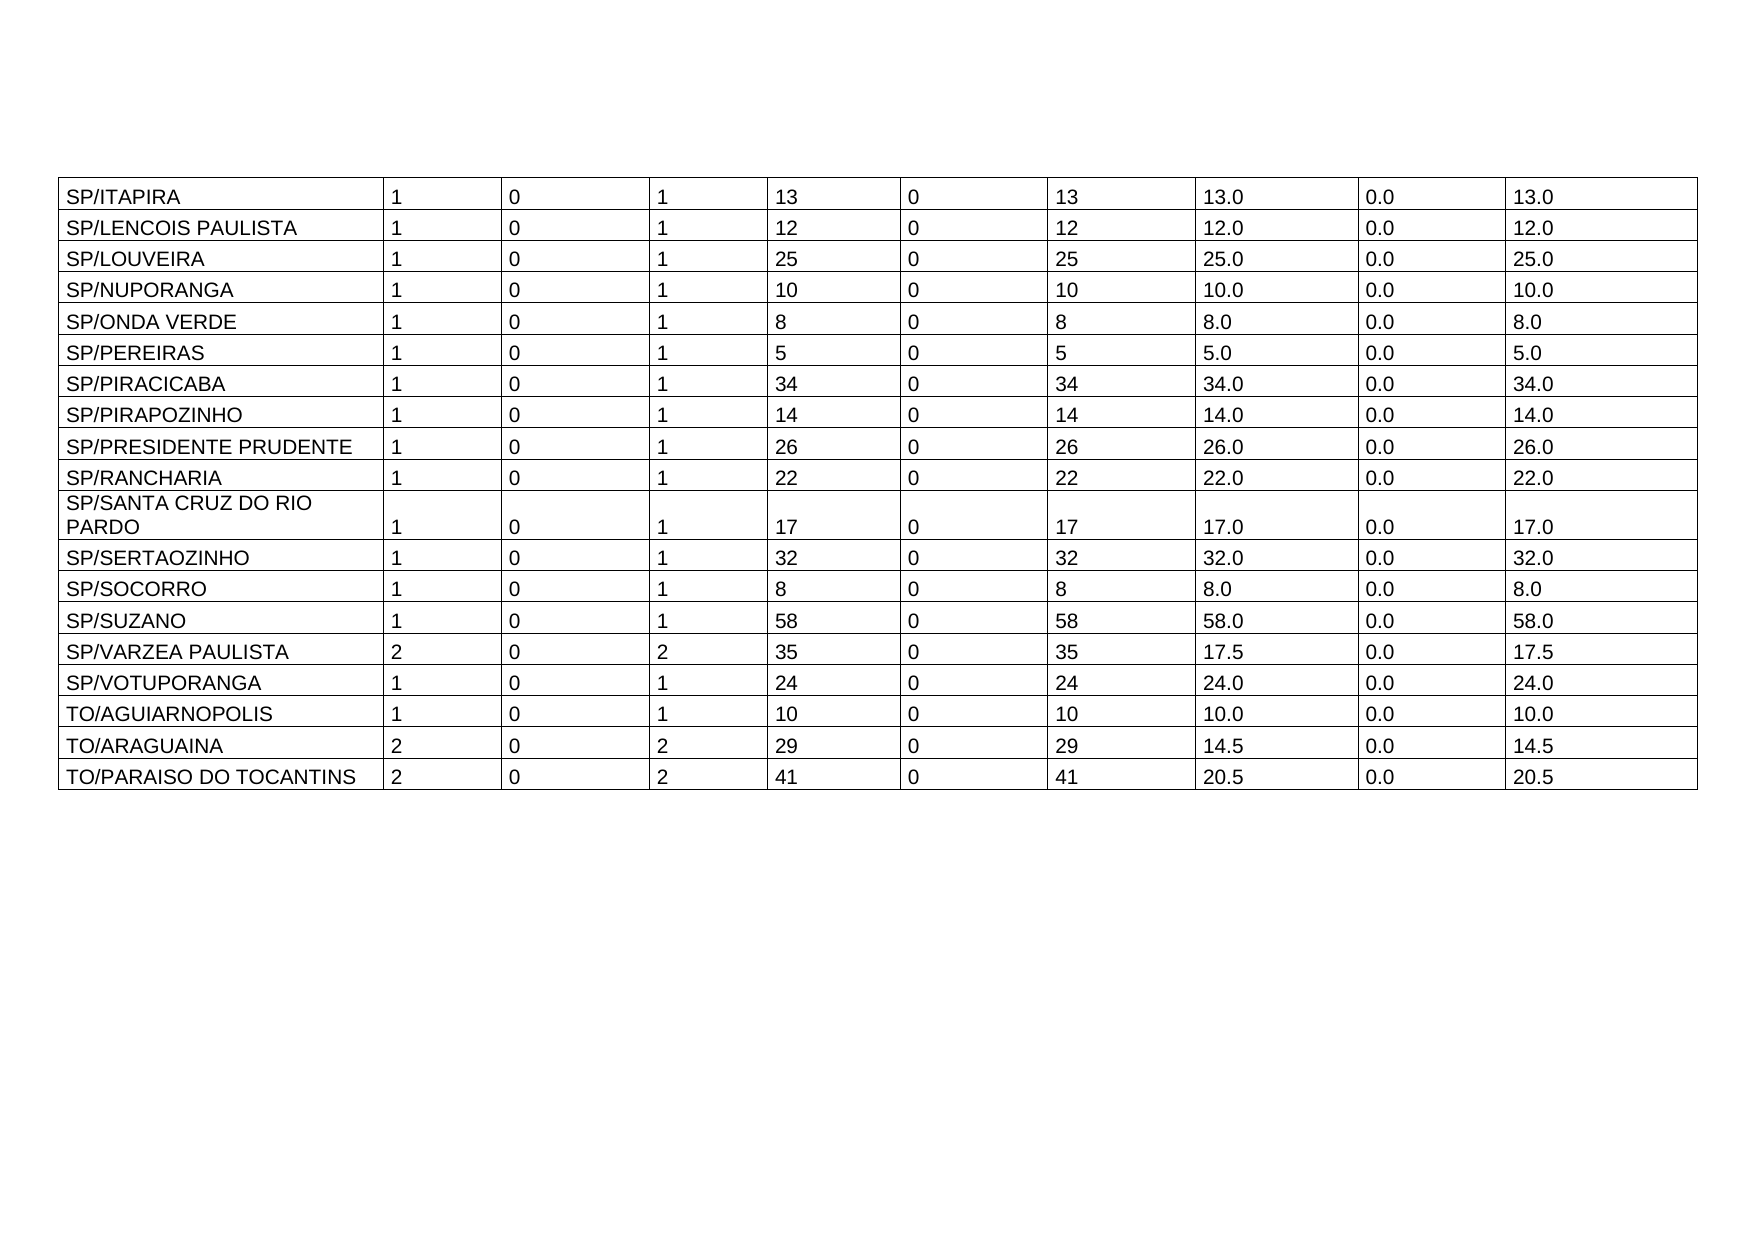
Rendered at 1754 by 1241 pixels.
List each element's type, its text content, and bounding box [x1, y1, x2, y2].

table_cell 1 [650, 428, 767, 458]
table_cell 8.0 [1196, 303, 1358, 333]
table_cell 10 [768, 272, 900, 302]
table_cell 29 [1048, 727, 1195, 757]
table_cell 58.0 [1196, 602, 1358, 632]
table_cell 0 [502, 397, 649, 427]
table_cell 1 [650, 397, 767, 427]
table_cell 0.0 [1359, 428, 1505, 458]
table_cell 12.0 [1506, 210, 1697, 240]
table_cell 22.0 [1196, 460, 1358, 490]
table_cell 1 [650, 460, 767, 490]
table_cell 58 [768, 602, 900, 632]
table_cell 0 [901, 460, 1047, 490]
table_cell 1 [384, 428, 501, 458]
table_cell 0 [502, 540, 649, 570]
table_cell 14.0 [1506, 397, 1697, 427]
table_cell 1 [650, 602, 767, 632]
table_cell 1 [650, 272, 767, 302]
table_cell 0.0 [1359, 460, 1505, 490]
table_cell 1 [650, 696, 767, 726]
table_cell 10.0 [1506, 272, 1697, 302]
table_cell 2 [650, 634, 767, 664]
table_cell SP/RANCHARIA [59, 460, 383, 490]
table_cell 25 [1048, 241, 1195, 271]
table_cell 1 [384, 303, 501, 333]
table_cell 0 [901, 397, 1047, 427]
table_cell 1 [384, 665, 501, 695]
table_cell SP/VARZEA PAULISTA [59, 634, 383, 664]
table_cell 24.0 [1196, 665, 1358, 695]
table_cell 1 [384, 272, 501, 302]
table_cell 1 [650, 335, 767, 365]
table_cell 32.0 [1506, 540, 1697, 570]
table_cell 0.0 [1359, 241, 1505, 271]
table_cell SP/SUZANO [59, 602, 383, 632]
table_cell 14 [1048, 397, 1195, 427]
table_cell 0 [901, 540, 1047, 570]
table_cell 0.0 [1359, 759, 1505, 789]
table_cell 26.0 [1196, 428, 1358, 458]
table_cell 0 [901, 178, 1047, 208]
table_cell 58 [1048, 602, 1195, 632]
table_cell 0.0 [1359, 366, 1505, 396]
table_cell 10.0 [1196, 272, 1358, 302]
table_cell 17.0 [1196, 491, 1358, 539]
table_cell 10.0 [1196, 696, 1358, 726]
table_cell 0 [502, 571, 649, 601]
table_cell 2 [384, 727, 501, 757]
table_cell 35 [1048, 634, 1195, 664]
table_cell 13.0 [1196, 178, 1358, 208]
table_cell SP/SERTAOZINHO [59, 540, 383, 570]
table_cell 8 [1048, 571, 1195, 601]
table_cell 0 [502, 178, 649, 208]
table_cell 5.0 [1506, 335, 1697, 365]
table_cell 26.0 [1506, 428, 1697, 458]
table_cell 0.0 [1359, 540, 1505, 570]
table_cell SP/PIRAPOZINHO [59, 397, 383, 427]
table_cell 0 [901, 696, 1047, 726]
table_cell 25 [768, 241, 900, 271]
table_cell 58.0 [1506, 602, 1697, 632]
table_cell SP/LENCOIS PAULISTA [59, 210, 383, 240]
table_cell 0 [901, 571, 1047, 601]
table_cell SP/PEREIRAS [59, 335, 383, 365]
table_cell 20.5 [1196, 759, 1358, 789]
table_cell 12 [768, 210, 900, 240]
table_cell 0 [901, 428, 1047, 458]
table_cell 8 [768, 571, 900, 601]
table_cell 0 [502, 366, 649, 396]
table_cell 8 [1048, 303, 1195, 333]
table_cell 0.0 [1359, 335, 1505, 365]
table_cell 1 [650, 241, 767, 271]
table_cell 0.0 [1359, 634, 1505, 664]
table_cell SP/VOTUPORANGA [59, 665, 383, 695]
table_cell 0 [901, 759, 1047, 789]
table_cell 1 [650, 571, 767, 601]
table_cell 10.0 [1506, 696, 1697, 726]
table_cell 24.0 [1506, 665, 1697, 695]
table_cell 14.5 [1196, 727, 1358, 757]
table_cell 0 [502, 602, 649, 632]
table_cell 20.5 [1506, 759, 1697, 789]
table_cell 26 [768, 428, 900, 458]
table_cell 1 [384, 335, 501, 365]
table_cell 0 [901, 491, 1047, 539]
table_cell 0 [502, 428, 649, 458]
table_cell 0 [901, 665, 1047, 695]
table_cell SP/NUPORANGA [59, 272, 383, 302]
table_cell SP/LOUVEIRA [59, 241, 383, 271]
table_cell 1 [384, 491, 501, 539]
table_cell 14 [768, 397, 900, 427]
table_cell 14.5 [1506, 727, 1697, 757]
table_cell 0 [901, 366, 1047, 396]
table_cell 35 [768, 634, 900, 664]
table_cell 0.0 [1359, 665, 1505, 695]
table_cell 0.0 [1359, 491, 1505, 539]
table_cell 8 [768, 303, 900, 333]
table_cell 0 [502, 634, 649, 664]
table_cell 1 [650, 366, 767, 396]
table_cell 13 [768, 178, 900, 208]
table_cell 34.0 [1196, 366, 1358, 396]
table_cell 1 [384, 460, 501, 490]
table_cell 0.0 [1359, 571, 1505, 601]
table_cell 12 [1048, 210, 1195, 240]
table_cell 1 [384, 540, 501, 570]
table_cell 32 [768, 540, 900, 570]
table_cell 17.0 [1506, 491, 1697, 539]
table_cell 1 [384, 178, 501, 208]
table_cell 34 [768, 366, 900, 396]
table_cell 13 [1048, 178, 1195, 208]
table_cell SP/SANTA CRUZ DO RIO PARDO [59, 491, 383, 539]
table_cell 2 [384, 634, 501, 664]
table_cell 13.0 [1506, 178, 1697, 208]
table_cell 0 [502, 460, 649, 490]
table_cell 0.0 [1359, 397, 1505, 427]
table_cell 25.0 [1506, 241, 1697, 271]
table_cell 0.0 [1359, 303, 1505, 333]
table_cell 8.0 [1506, 571, 1697, 601]
table_cell 17.5 [1506, 634, 1697, 664]
table_cell 1 [384, 571, 501, 601]
table_cell 32 [1048, 540, 1195, 570]
table_cell 0.0 [1359, 602, 1505, 632]
table_cell 5 [1048, 335, 1195, 365]
table_cell 1 [650, 491, 767, 539]
table_cell 0.0 [1359, 210, 1505, 240]
table_cell 5 [768, 335, 900, 365]
table_cell SP/SOCORRO [59, 571, 383, 601]
table_cell 0 [901, 727, 1047, 757]
table_cell 0 [901, 634, 1047, 664]
table_cell 0 [502, 759, 649, 789]
table_cell 24 [768, 665, 900, 695]
table_cell 0 [502, 491, 649, 539]
table_cell TO/ARAGUAINA [59, 727, 383, 757]
table_cell 5.0 [1196, 335, 1358, 365]
table_cell 17.5 [1196, 634, 1358, 664]
table_cell 8.0 [1196, 571, 1358, 601]
table_cell 10 [1048, 272, 1195, 302]
table_cell 14.0 [1196, 397, 1358, 427]
table_cell 0 [502, 335, 649, 365]
table_cell TO/PARAISO DO TOCANTINS [59, 759, 383, 789]
table_cell 1 [384, 602, 501, 632]
table_cell 1 [650, 540, 767, 570]
table_cell 0.0 [1359, 727, 1505, 757]
table_cell SP/PRESIDENTE PRUDENTE [59, 428, 383, 458]
table_cell 2 [650, 727, 767, 757]
table_cell 0 [901, 210, 1047, 240]
table_cell SP/ONDA VERDE [59, 303, 383, 333]
table_cell 0 [901, 272, 1047, 302]
table_cell 1 [384, 366, 501, 396]
table_cell 1 [384, 696, 501, 726]
table_cell 41 [1048, 759, 1195, 789]
table_cell 29 [768, 727, 900, 757]
table_cell 17 [768, 491, 900, 539]
table_cell 0 [502, 210, 649, 240]
table_cell SP/ITAPIRA [59, 178, 383, 208]
table_cell 0 [502, 696, 649, 726]
table_cell 2 [650, 759, 767, 789]
table_cell 1 [650, 210, 767, 240]
table_cell 22 [1048, 460, 1195, 490]
table_cell 41 [768, 759, 900, 789]
table_cell 0 [901, 241, 1047, 271]
table_cell 34.0 [1506, 366, 1697, 396]
table_cell 1 [650, 178, 767, 208]
table_cell 17 [1048, 491, 1195, 539]
table_cell 10 [768, 696, 900, 726]
table_cell 0.0 [1359, 696, 1505, 726]
table_cell 1 [384, 397, 501, 427]
table_cell 26 [1048, 428, 1195, 458]
table_cell 0 [502, 303, 649, 333]
table_cell 8.0 [1506, 303, 1697, 333]
table_cell 1 [384, 241, 501, 271]
table_cell 12.0 [1196, 210, 1358, 240]
table_cell 1 [650, 665, 767, 695]
table_cell 10 [1048, 696, 1195, 726]
table_cell 0 [502, 665, 649, 695]
table_cell 0 [901, 335, 1047, 365]
table_cell 1 [384, 210, 501, 240]
table_cell 0 [502, 727, 649, 757]
table_cell 0 [901, 602, 1047, 632]
table_cell 0 [502, 272, 649, 302]
table_cell 34 [1048, 366, 1195, 396]
table_cell 2 [384, 759, 501, 789]
table_cell 0 [901, 303, 1047, 333]
table_cell 25.0 [1196, 241, 1358, 271]
table_cell 22.0 [1506, 460, 1697, 490]
table_cell TO/AGUIARNOPOLIS [59, 696, 383, 726]
table_cell 0 [502, 241, 649, 271]
table_cell 1 [650, 303, 767, 333]
table_cell SP/PIRACICABA [59, 366, 383, 396]
table_cell 24 [1048, 665, 1195, 695]
table_cell 0.0 [1359, 178, 1505, 208]
table_cell 22 [768, 460, 900, 490]
table_cell 32.0 [1196, 540, 1358, 570]
table_cell 0.0 [1359, 272, 1505, 302]
